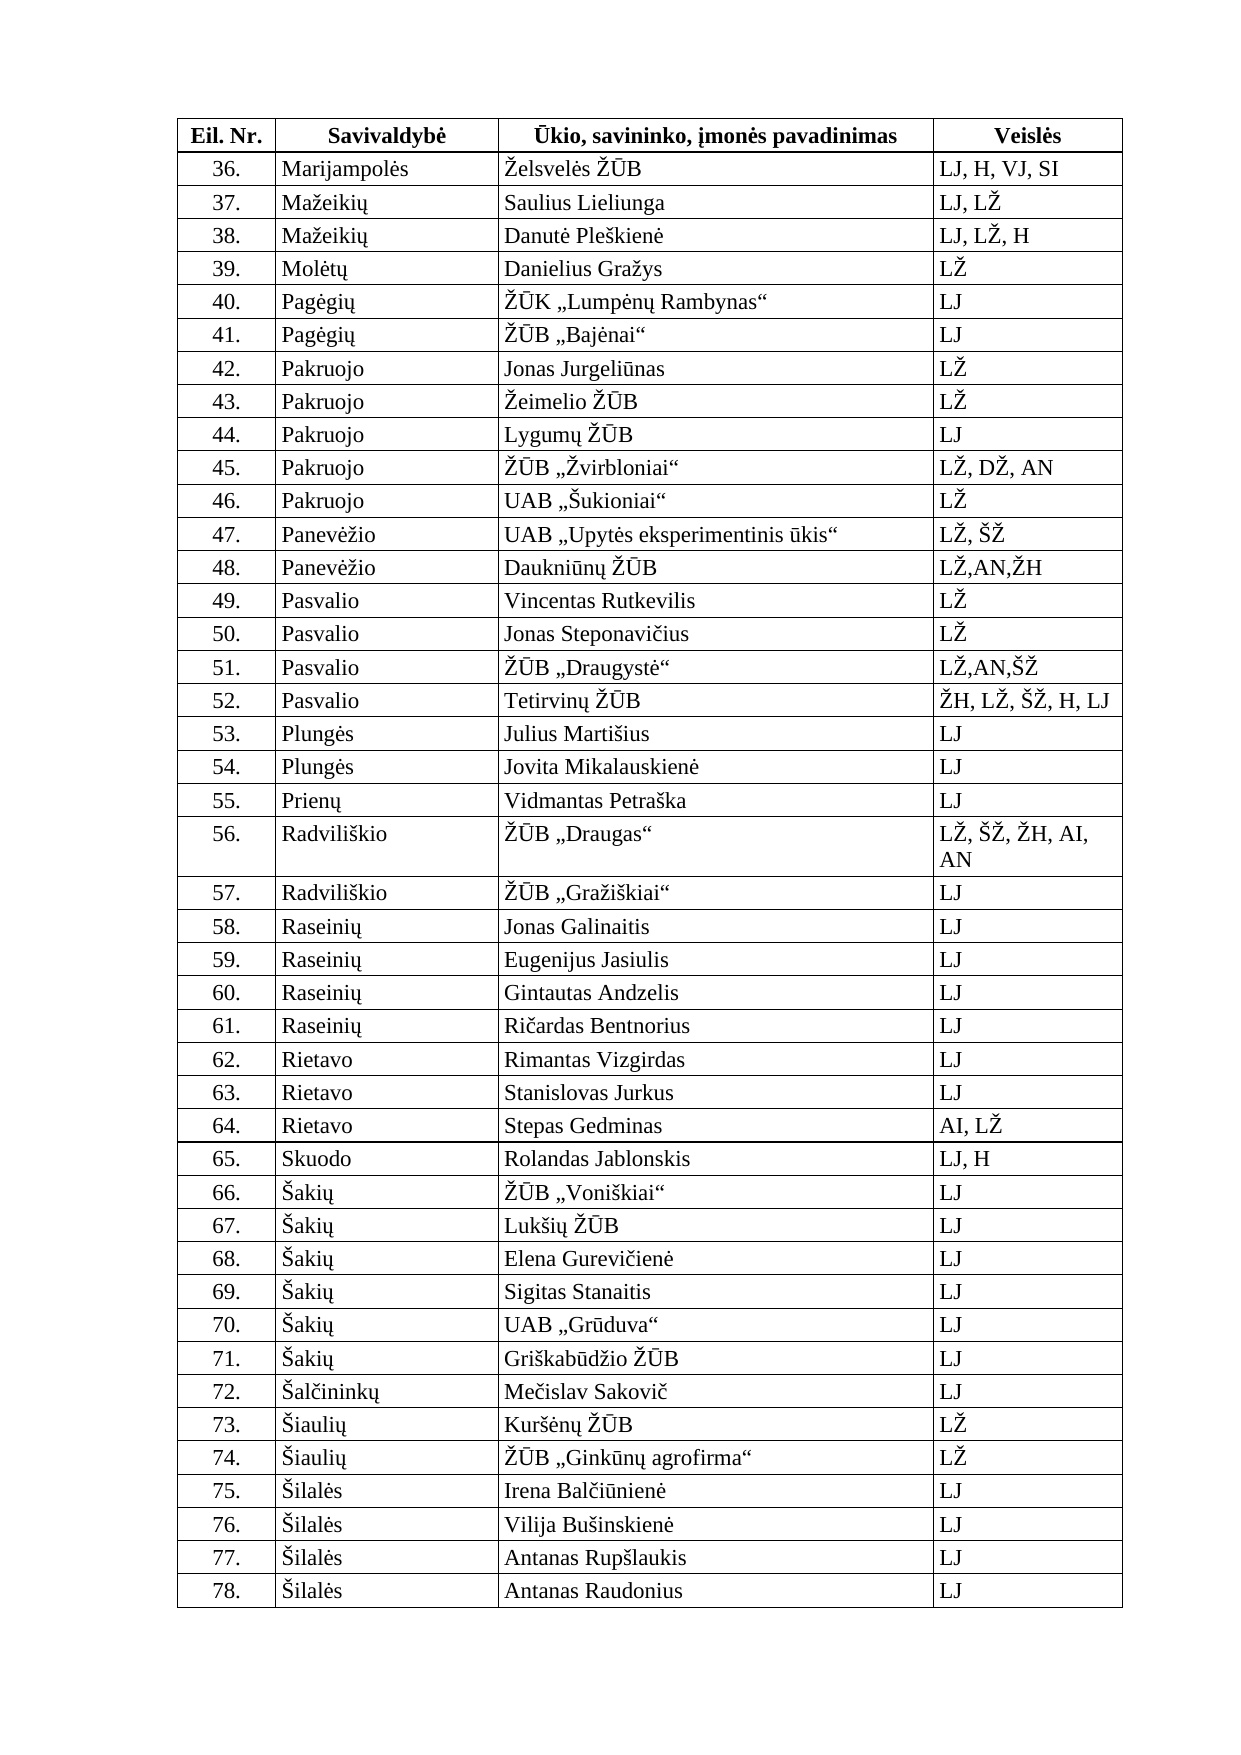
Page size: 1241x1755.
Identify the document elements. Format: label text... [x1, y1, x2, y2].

table_cell 53. [178, 717, 275, 749]
table_cell ŽŪB „Voniškiai“ [499, 1176, 933, 1208]
table_cell Raseinių [276, 910, 498, 942]
table_cell LJ [934, 784, 1122, 816]
table_cell 74. [178, 1441, 275, 1474]
table_cell Raseinių [276, 976, 498, 1008]
table_cell Mažeikių [276, 219, 498, 251]
table_cell 61. [178, 1010, 275, 1042]
table_cell LJ [934, 1508, 1122, 1540]
table_cell LJ [934, 877, 1122, 909]
table_cell LŽ [934, 485, 1122, 517]
table_cell 54. [178, 751, 275, 783]
table_cell Vidmantas Petraška [499, 784, 933, 816]
table_cell Jonas Steponavičius [499, 618, 933, 650]
table_cell Pakruojo [276, 451, 498, 484]
table_cell 66. [178, 1176, 275, 1208]
table_cell ŽŪB „Žvirbloniai“ [499, 451, 933, 484]
table_cell Saulius Lieliunga [499, 186, 933, 218]
table_cell Raseinių [276, 1010, 498, 1042]
table_cell Radviliškio [276, 877, 498, 909]
table_cell Šakių [276, 1342, 498, 1374]
table_cell Šakių [276, 1309, 498, 1341]
table_cell LJ [934, 1176, 1122, 1208]
table_cell Marijampolės [276, 153, 498, 184]
table_cell Rietavo [276, 1043, 498, 1075]
table_cell 46. [178, 485, 275, 517]
table_cell Julius Martišius [499, 717, 933, 749]
table_cell 47. [178, 518, 275, 550]
table_cell Žeimelio ŽŪB [499, 385, 933, 417]
table_cell Kuršėnų ŽŪB [499, 1408, 933, 1440]
table_cell 72. [178, 1375, 275, 1407]
table_cell LJ [934, 1242, 1122, 1274]
table_cell Mečislav Sakovič [499, 1375, 933, 1407]
table_cell 65. [178, 1143, 275, 1174]
table_cell 57. [178, 877, 275, 909]
table_cell Lygumų ŽŪB [499, 418, 933, 450]
table_cell Plungės [276, 751, 498, 783]
table_cell UAB „Šukioniai“ [499, 485, 933, 517]
table_cell Rimantas Vizgirdas [499, 1043, 933, 1075]
table_cell Eugenijus Jasiulis [499, 943, 933, 975]
table_cell 41. [178, 319, 275, 351]
table_cell 52. [178, 684, 275, 716]
table_cell Šiaulių [276, 1408, 498, 1440]
table_cell Pasvalio [276, 584, 498, 617]
table_cell LŽ [934, 1441, 1122, 1474]
table_cell ŽŪB „Bajėnai“ [499, 319, 933, 351]
table_cell 49. [178, 584, 275, 617]
table_cell ŽŪB „Ginkūnų agrofirma“ [499, 1441, 933, 1474]
table_cell 63. [178, 1076, 275, 1108]
table_cell LJ [934, 1010, 1122, 1042]
table_cell 36. [178, 153, 275, 184]
table_cell 51. [178, 651, 275, 683]
table_cell LŽ, DŽ, AN [934, 451, 1122, 484]
table_cell Pagėgių [276, 319, 498, 351]
table_cell LJ [934, 1475, 1122, 1507]
table_cell Pagėgių [276, 285, 498, 317]
table_cell Rolandas Jablonskis [499, 1143, 933, 1174]
table_cell Ričardas Bentnorius [499, 1010, 933, 1042]
table_cell Stepas Gedminas [499, 1109, 933, 1141]
table_cell 42. [178, 352, 275, 384]
table_cell Tetirvinų ŽŪB [499, 684, 933, 716]
table_cell 56. [178, 817, 275, 876]
table_cell 44. [178, 418, 275, 450]
table_cell LJ [934, 319, 1122, 351]
table_cell LJ [934, 1076, 1122, 1108]
table_cell Šilalės [276, 1475, 498, 1507]
table_cell Sigitas Stanaitis [499, 1275, 933, 1307]
table_cell 78. [178, 1574, 275, 1607]
table_cell AI, LŽ [934, 1109, 1122, 1141]
table_cell Vilija Bušinskienė [499, 1508, 933, 1540]
table_cell 43. [178, 385, 275, 417]
table_header Savivaldybė [276, 119, 498, 151]
table_cell Pasvalio [276, 618, 498, 650]
table_cell LJ, H, VJ, SI [934, 153, 1122, 184]
table_cell Raseinių [276, 943, 498, 975]
table_cell LJ [934, 418, 1122, 450]
table_cell Radviliškio [276, 817, 498, 876]
table_cell LJ [934, 1309, 1122, 1341]
table_cell Skuodo [276, 1143, 498, 1174]
table_cell Šilalės [276, 1574, 498, 1607]
table_cell LJ [934, 285, 1122, 317]
table_cell LJ [934, 910, 1122, 942]
table_cell Elena Gurevičienė [499, 1242, 933, 1274]
table_cell 58. [178, 910, 275, 942]
table_cell Pakruojo [276, 352, 498, 384]
table_cell LJ [934, 1541, 1122, 1573]
table_cell 70. [178, 1309, 275, 1341]
table_cell Daukniūnų ŽŪB [499, 551, 933, 583]
table_cell LŽ [934, 1408, 1122, 1440]
table_cell Šakių [276, 1242, 498, 1274]
table_cell 60. [178, 976, 275, 1008]
table_cell Pasvalio [276, 684, 498, 716]
table_cell LJ [934, 1574, 1122, 1607]
table_cell Panevėžio [276, 551, 498, 583]
table_cell 67. [178, 1209, 275, 1241]
table_cell 39. [178, 252, 275, 284]
table_cell Jovita Mikalauskienė [499, 751, 933, 783]
table_cell LŽ, ŠŽ [934, 518, 1122, 550]
table_cell Šiaulių [276, 1441, 498, 1474]
table_cell Šakių [276, 1275, 498, 1307]
table_cell LŽ [934, 618, 1122, 650]
table_cell LJ, LŽ, H [934, 219, 1122, 251]
table_cell ŽŪB „Draugas“ [499, 817, 933, 876]
table_cell Šilalės [276, 1541, 498, 1573]
table_cell Želsvelės ŽŪB [499, 153, 933, 184]
table_cell Pakruojo [276, 485, 498, 517]
table_cell Vincentas Rutkevilis [499, 584, 933, 617]
table_cell 73. [178, 1408, 275, 1440]
table_cell LJ [934, 1209, 1122, 1241]
table_cell ŽH, LŽ, ŠŽ, H, LJ [934, 684, 1122, 716]
table_cell Mažeikių [276, 186, 498, 218]
table_cell Irena Balčiūnienė [499, 1475, 933, 1507]
table_cell Šakių [276, 1209, 498, 1241]
table_cell Prienų [276, 784, 498, 816]
table_cell Pakruojo [276, 418, 498, 450]
table_cell Jonas Jurgeliūnas [499, 352, 933, 384]
table_cell 59. [178, 943, 275, 975]
table_cell 77. [178, 1541, 275, 1573]
table_cell 37. [178, 186, 275, 218]
table_cell LJ [934, 1043, 1122, 1075]
table_cell Šalčininkų [276, 1375, 498, 1407]
table_cell 50. [178, 618, 275, 650]
table_cell LJ [934, 751, 1122, 783]
table_cell LJ, LŽ [934, 186, 1122, 218]
table_header Veislės [934, 119, 1122, 151]
table_cell 55. [178, 784, 275, 816]
table_cell 76. [178, 1508, 275, 1540]
table_cell 45. [178, 451, 275, 484]
table_cell LŽ, ŠŽ, ŽH, AI, AN [934, 817, 1122, 876]
table_cell 62. [178, 1043, 275, 1075]
table_cell Danutė Pleškienė [499, 219, 933, 251]
table_header Eil. Nr. [178, 119, 275, 151]
table_cell Rietavo [276, 1109, 498, 1141]
table_cell 69. [178, 1275, 275, 1307]
table_cell Antanas Raudonius [499, 1574, 933, 1607]
table_cell ŽŪB „Draugystė“ [499, 651, 933, 683]
table_cell LŽ,AN,ŽH [934, 551, 1122, 583]
table_cell 68. [178, 1242, 275, 1274]
table_cell LŽ [934, 385, 1122, 417]
table_cell LJ, H [934, 1143, 1122, 1174]
table_cell Jonas Galinaitis [499, 910, 933, 942]
table_cell Griškabūdžio ŽŪB [499, 1342, 933, 1374]
table_cell LJ [934, 717, 1122, 749]
table_cell Danielius Gražys [499, 252, 933, 284]
table_cell Šakių [276, 1176, 498, 1208]
table_cell LJ [934, 943, 1122, 975]
table_cell Šilalės [276, 1508, 498, 1540]
table_cell ŽŪK „Lumpėnų Rambynas“ [499, 285, 933, 317]
table_cell LJ [934, 1275, 1122, 1307]
table_cell 71. [178, 1342, 275, 1374]
table_cell UAB „Upytės eksperimentinis ūkis“ [499, 518, 933, 550]
table_cell 75. [178, 1475, 275, 1507]
table_cell Lukšių ŽŪB [499, 1209, 933, 1241]
table_cell ŽŪB „Gražiškiai“ [499, 877, 933, 909]
table_cell 40. [178, 285, 275, 317]
table_cell Pakruojo [276, 385, 498, 417]
table_cell LJ [934, 1342, 1122, 1374]
table_cell UAB „Grūduva“ [499, 1309, 933, 1341]
table_cell LJ [934, 976, 1122, 1008]
table_cell Stanislovas Jurkus [499, 1076, 933, 1108]
table_cell Gintautas Andzelis [499, 976, 933, 1008]
table_cell LŽ [934, 584, 1122, 617]
table_cell Panevėžio [276, 518, 498, 550]
table_cell Plungės [276, 717, 498, 749]
table_cell LŽ [934, 352, 1122, 384]
table_cell Molėtų [276, 252, 498, 284]
table_cell Rietavo [276, 1076, 498, 1108]
table_cell LŽ,AN,ŠŽ [934, 651, 1122, 683]
table_cell 38. [178, 219, 275, 251]
table_cell Pasvalio [276, 651, 498, 683]
table_header Ūkio, savininko, įmonės pavadinimas [499, 119, 933, 151]
table_cell 48. [178, 551, 275, 583]
table_cell 64. [178, 1109, 275, 1141]
table_cell LŽ [934, 252, 1122, 284]
table_cell Antanas Rupšlaukis [499, 1541, 933, 1573]
table_cell LJ [934, 1375, 1122, 1407]
